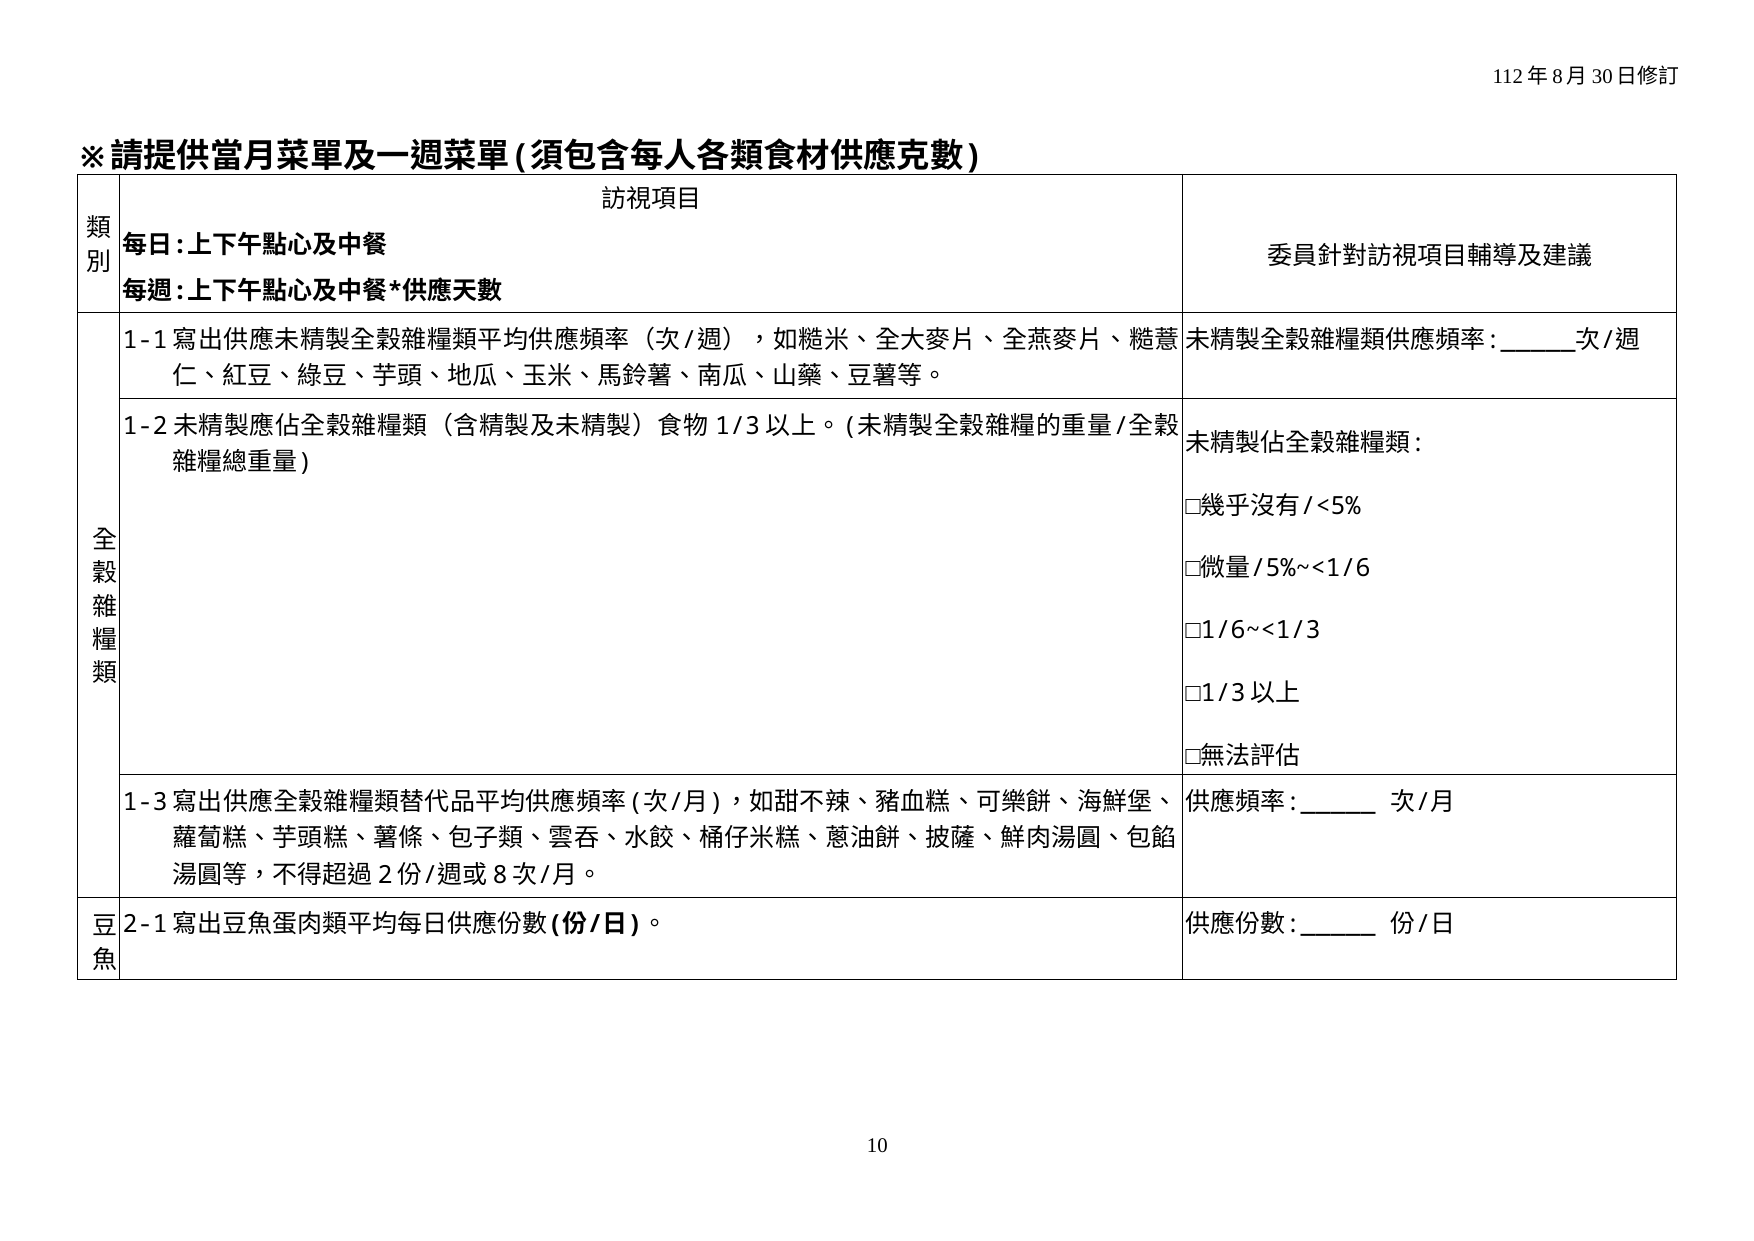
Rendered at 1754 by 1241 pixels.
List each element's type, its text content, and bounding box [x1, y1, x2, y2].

table_cell 1-3寫出供應全穀雜糧類替代品平均供應頻率(次/月)，如甜不辣、豬血糕、可樂餅、海鮮堡、蘿蔔糕、芋頭糕、薯條、包子類、雲吞、水餃、桶仔米糕、蔥油餅、披薩、鮮肉湯圓、包餡湯圓等，不得超過2份/週或8次/月。 [120, 775, 1182, 897]
table_header 委員針對訪視項目輔導及建議 [1183, 175, 1676, 312]
table_cell 2-1寫出豆魚蛋肉類平均每日供應份數(份/日)。 [120, 898, 1182, 979]
table_cell 未精製佔全穀雜糧類: □幾乎沒有/<5% □微量/5%~<1/6 □1/6~<1/3 □1/3以上 □無法評估 [1183, 399, 1676, 774]
text ※請提供當月菜單及一週菜單(須包含每人各類食材供應克數) [75, 111, 1679, 174]
table_header 訪視項目 每日:上下午點心及中餐 每週:上下午點心及中餐*供應天數 [120, 175, 1182, 312]
table_header 類別 [78, 175, 119, 312]
table_cell 1-2未精製應佔全穀雜糧類（含精製及未精製）食物1/3以上。(未精製全穀雜糧的重量/全穀雜糧總重量) [120, 399, 1182, 774]
table_cell 豆魚 [78, 898, 119, 979]
table_cell 未精製全穀雜糧類供應頻率:_____次/週 [1183, 313, 1676, 398]
table_cell 1-1寫出供應未精製全穀雜糧類平均供應頻率（次/週），如糙米、全大麥片、全燕麥片、糙薏仁、紅豆、綠豆、芋頭、地瓜、玉米、馬鈴薯、南瓜、山藥、豆薯等。 [120, 313, 1182, 398]
table_cell 全穀雜糧類 [78, 313, 119, 897]
table_cell 供應份數:_____ 份/日 [1183, 898, 1676, 979]
table_cell 供應頻率:_____ 次/月 [1183, 775, 1676, 897]
